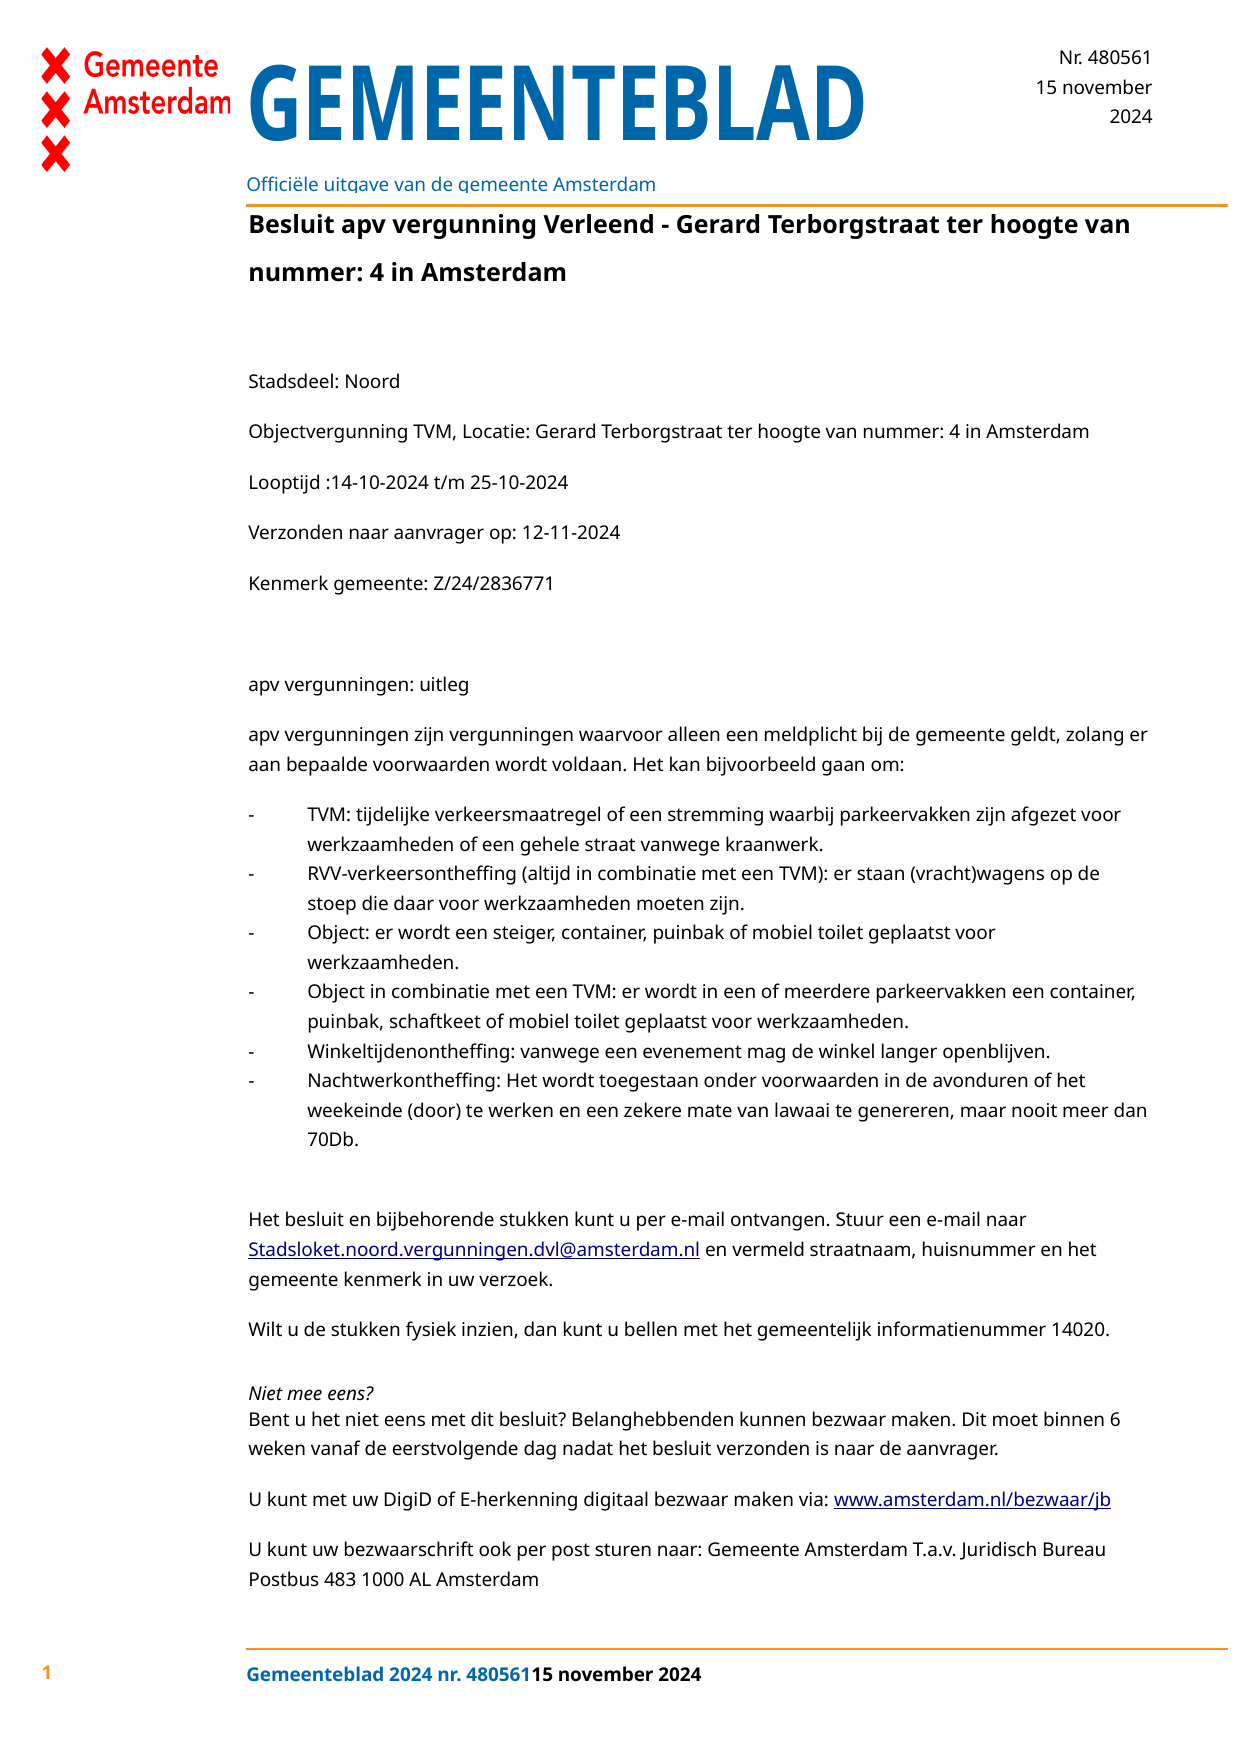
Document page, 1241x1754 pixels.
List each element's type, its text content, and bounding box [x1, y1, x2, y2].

text U kunt uw bezwaarschrift ook per post sturen naar: Gemeente Amsterdam T.a.v. Juridisch Bureau Postbus 483 1000 AL Amsterdam [248, 1536, 1152, 1592]
text Stadsdeel: Noord [248, 368, 1152, 394]
text Niet mee eens? [248, 1380, 1152, 1406]
text Bent u het niet eens met dit besluit? Belanghebbenden kunnen bezwaar maken. Dit moet binnen 6 weken vanaf de eerstvolgende dag nadat het besluit verzonden is naar de aanvrager. [248, 1406, 1152, 1461]
list Nachtwerkontheffing: Het wordt toegestaan onder voorwaarden in de avonduren of het weekeinde (door) te werken en een zekere mate van lawaai te genereren, maar nooit meer dan 70Db. [248, 1067, 1152, 1152]
text Objectvergunning TVM, Locatie: Gerard Terborgstraat ter hoogte van nummer: 4 in Amsterdam [248, 419, 1152, 444]
text Kenmerk gemeente: Z/24/2836771 [248, 570, 1152, 596]
text Verzonden naar aanvrager op: 12-11-2024 [248, 519, 1152, 545]
text apv vergunningen zijn vergunningen waarvoor alleen een meldplicht bij de gemeente geldt, zolang er aan bepaalde voorwaarden wordt voldaan. Het kan bijvoorbeeld gaan om: [248, 721, 1152, 777]
text Besluit apv vergunning Verleend - Gerard Terborgstraat ter hoogte van nummer: 4 in Amsterdam [248, 207, 1152, 288]
text Het besluit en bijbehorende stukken kunt u per e-mail ontvangen. Stuur een e-mail naar Stadsloket.noord.vergunningen.dvl@amsterdam.nl en vermeld straatnaam, huisnummer en het gemeente kenmerk in uw verzoek. [248, 1207, 1152, 1292]
list Winkeltijdenontheffing: vanwege een evenement mag de winkel langer openblijven. [248, 1038, 1152, 1064]
picture [41, 47, 231, 172]
list TVM: tijdelijke verkeersmaatregel of een stremming waarbij parkeervakken zijn afgezet voor werkzaamheden of een gehele straat vanwege kraanwerk. [248, 801, 1152, 857]
text U kunt met uw DigiD of E-herkenning digitaal bezwaar maken via: www.amsterdam.nl/bezwaar/jb [248, 1486, 1152, 1512]
list Object: er wordt een steiger, container, puinbak of mobiel toilet geplaatst voor werkzaamheden. [248, 919, 1152, 975]
text Looptijd :14-10-2024 t/m 25-10-2024 [248, 469, 1152, 495]
text apv vergunningen: uitleg [248, 671, 1152, 697]
list Object in combinatie met een TVM: er wordt in een of meerdere parkeervakken een container, puinbak, schaftkeet of mobiel toilet geplaatst voor werkzaamheden. [248, 979, 1152, 1034]
list RVV-verkeersontheffing (altijd in combinatie met een TVM): er staan (vracht)wagens op de stoep die daar voor werkzaamheden moeten zijn. [248, 860, 1152, 916]
text Wilt u de stukken fysiek inzien, dan kunt u bellen met het gemeentelijk informatienummer 14020. [248, 1316, 1152, 1342]
